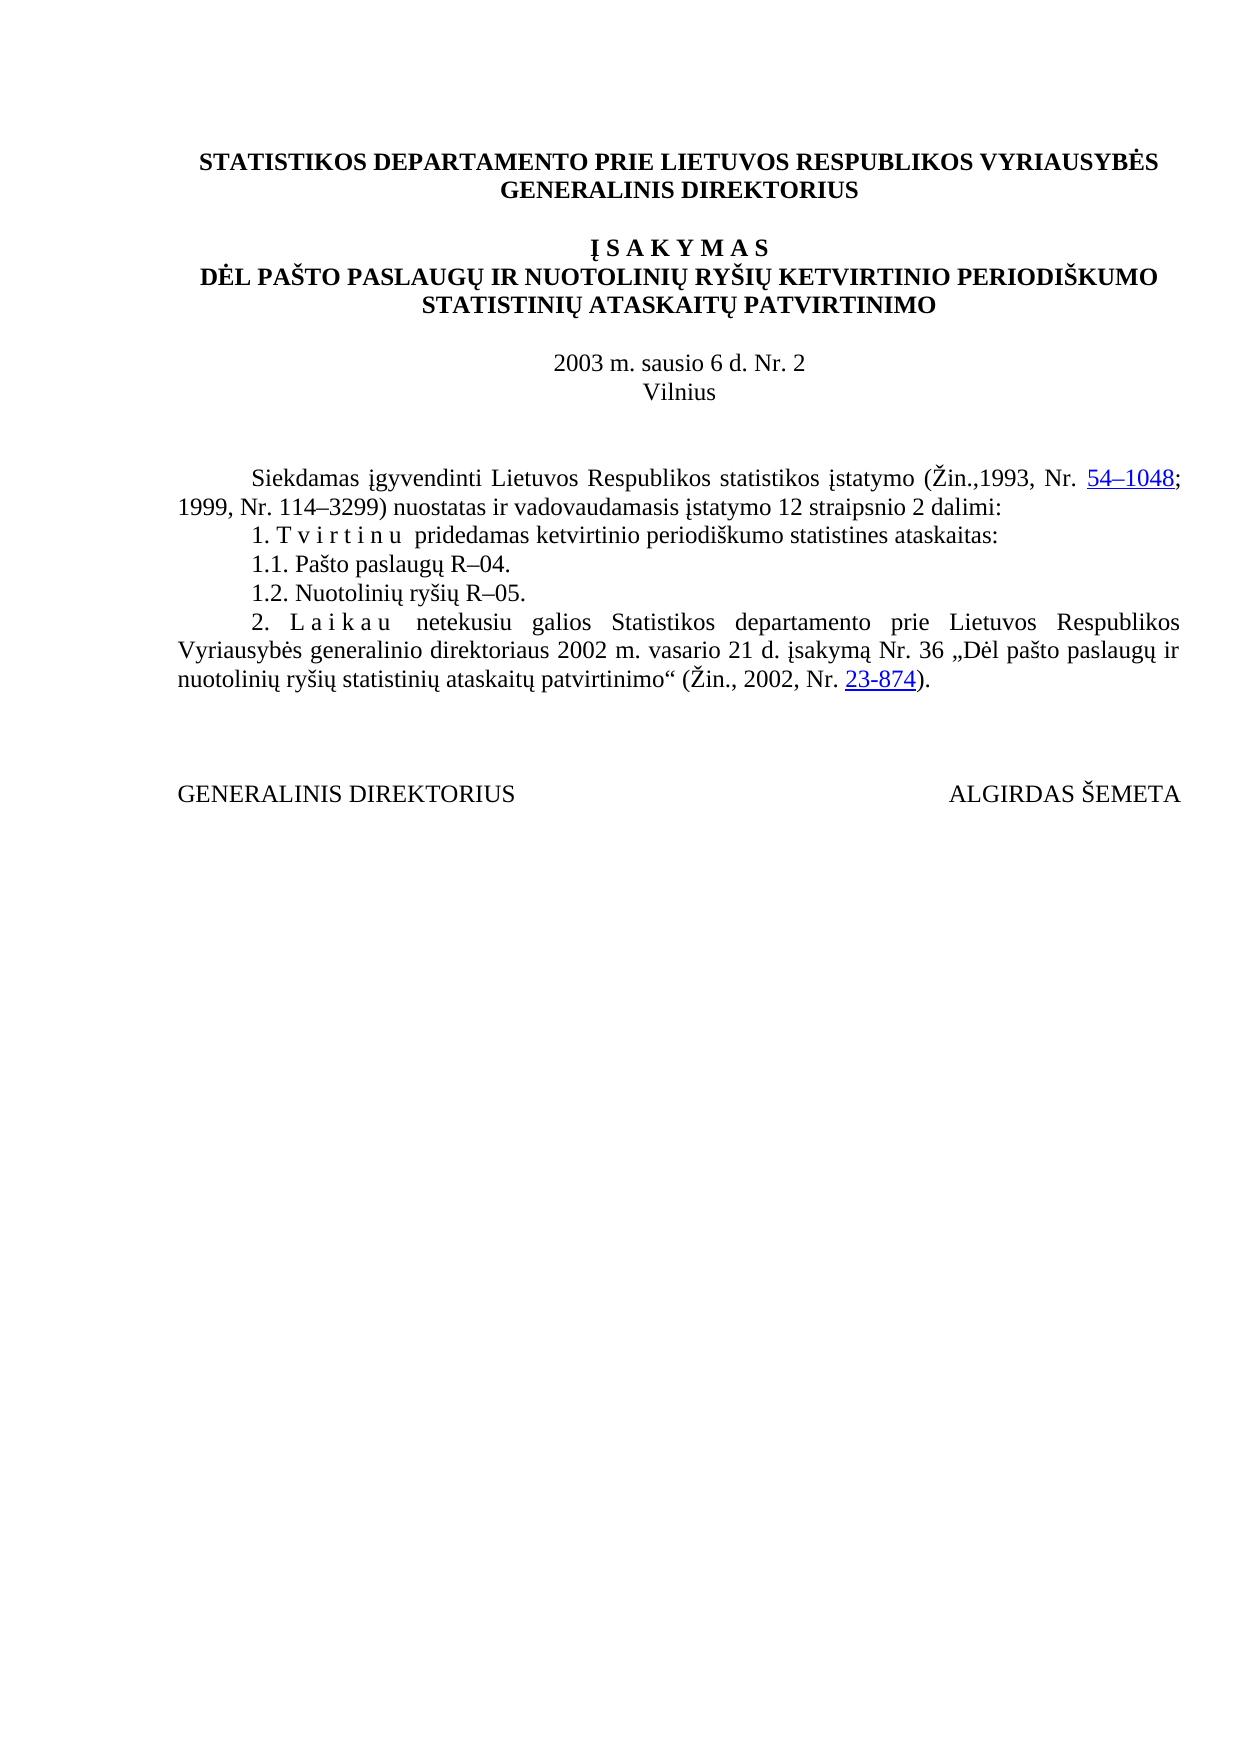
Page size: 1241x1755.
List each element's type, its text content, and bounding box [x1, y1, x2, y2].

text 1. Tvirtinu pridedamas ketvirtinio periodiškumo statistines ataskaitas: [177, 521, 1181, 549]
text Į S A K Y M A S [177, 233, 1181, 262]
text 2. Laikau netekusiu galios Statistikos departamento prie Lietuvos Respublikos Vyriausybės generalinio direktoriaus 2002 m. vasario 21 d. įsakymą Nr. 36 „Dėl pašto paslaugų ir nuotolinių ryšių statistinių ataskaitų patvirtinimo“ (Žin., 2002, Nr. 23-874). [177, 607, 1181, 693]
text 1.1. Pašto paslaugų R–04. [177, 549, 1181, 578]
text GENERALINIS DIREKTORIUS ALGIRDAS ŠEMETA [177, 779, 1181, 808]
text DĖL PAŠTO PASLAUGŲ IR NUOTOLINIŲ RYŠIŲ KETVIRTINIO PERIODIŠKUMO STATISTINIŲ ATASKAITŲ PATVIRTINIMO [177, 262, 1181, 319]
text Siekdamas įgyvendinti Lietuvos Respublikos statistikos įstatymo (Žin.,1993, Nr. 54–1048; 1999, Nr. 114–3299) nuostatas ir vadovaudamasis įstatymo 12 straipsnio 2 dalimi: [177, 463, 1181, 521]
text STATISTIKOS DEPARTAMENTO PRIE LIETUVOS RESPUBLIKOS VYRIAUSYBĖS GENERALINIS DIREKTORIUS [177, 147, 1181, 204]
text Vilnius [177, 377, 1181, 406]
text 2003 m. sausio 6 d. Nr. 2 [177, 348, 1181, 377]
text 1.2. Nuotolinių ryšių R–05. [177, 578, 1181, 607]
